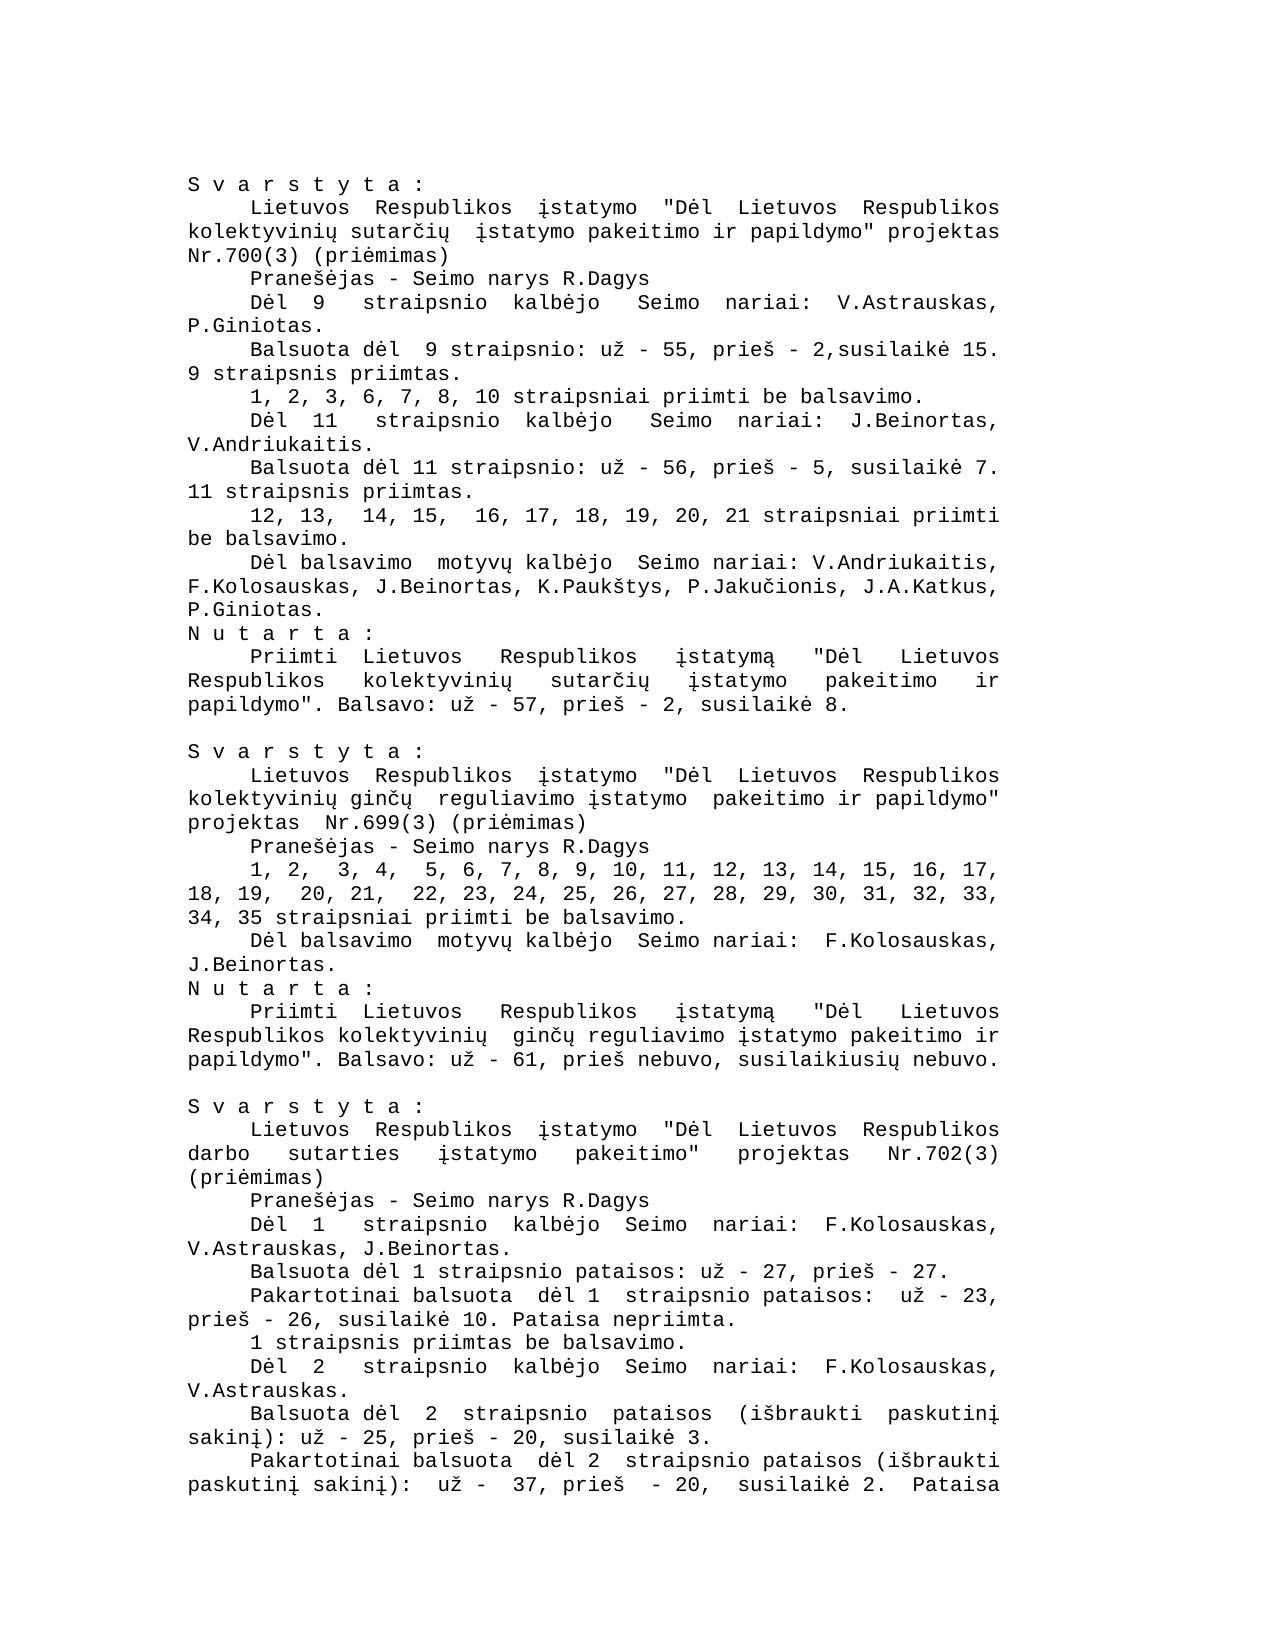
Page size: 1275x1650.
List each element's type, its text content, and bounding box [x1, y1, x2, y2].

text Lietuvos Respublikos įstatymo "Dėl Lietuvos Respublikos [187, 197, 1087, 221]
text be balsavimo. [187, 528, 1087, 552]
text 1, 2, 3, 4, 5, 6, 7, 8, 9, 10, 11, 12, 13, 14, 15, 16, 17, [187, 859, 1087, 883]
text Balsuota dėl 9 straipsnio: už - 55, prieš - 2,susilaikė 15. [187, 339, 1087, 363]
text kolektyvinių ginčų reguliavimo įstatymo pakeitimo ir papildymo" [187, 788, 1087, 812]
text Pakartotinai balsuota dėl 1 straipsnio pataisos: už - 23, [187, 1285, 1087, 1309]
text Balsuota dėl 1 straipsnio pataisos: už - 27, prieš - 27. [187, 1261, 1087, 1285]
text Lietuvos Respublikos įstatymo "Dėl Lietuvos Respublikos [187, 765, 1087, 788]
text V.Astrauskas. [187, 1379, 1087, 1403]
text prieš - 26, susilaikė 10. Pataisa nepriimta. [187, 1309, 1087, 1332]
text papildymo". Balsavo: už - 61, prieš nebuvo, susilaikiusių nebuvo. [187, 1048, 1087, 1072]
text papildymo". Balsavo: už - 57, prieš - 2, susilaikė 8. [187, 694, 1087, 717]
text 9 straipsnis priimtas. [187, 363, 1087, 386]
text V.Astrauskas, J.Beinortas. [187, 1238, 1087, 1261]
text P.Giniotas. [187, 316, 1087, 339]
text Dėl 2 straipsnio kalbėjo Seimo nariai: F.Kolosauskas, [187, 1356, 1087, 1379]
text Dėl 9 straipsnio kalbėjo Seimo nariai: V.Astrauskas, [187, 292, 1087, 316]
text S v a r s t y t a : [187, 1096, 1087, 1119]
text Dėl balsavimo motyvų kalbėjo Seimo nariai: V.Andriukaitis, [187, 552, 1087, 576]
text Pranešėjas - Seimo narys R.Dagys [187, 268, 1087, 292]
text 1 straipsnis priimtas be balsavimo. [187, 1332, 1087, 1356]
text darbo sutarties įstatymo pakeitimo" projektas Nr.702(3) [187, 1143, 1087, 1167]
text Dėl 11 straipsnio kalbėjo Seimo nariai: J.Beinortas, [187, 410, 1087, 434]
text J.Beinortas. [187, 954, 1087, 978]
text Lietuvos Respublikos įstatymo "Dėl Lietuvos Respublikos [187, 1119, 1087, 1143]
text 34, 35 straipsniai priimti be balsavimo. [187, 907, 1087, 930]
text kolektyvinių sutarčių įstatymo pakeitimo ir papildymo" projektas [187, 221, 1087, 244]
text Pranešėjas - Seimo narys R.Dagys [187, 1190, 1087, 1214]
text Pranešėjas - Seimo narys R.Dagys [187, 836, 1087, 859]
text Nr.700(3) (priėmimas) [187, 244, 1087, 268]
text Respublikos kolektyvinių sutarčių įstatymo pakeitimo ir [187, 670, 1087, 694]
text sakinį): už - 25, prieš - 20, susilaikė 3. [187, 1427, 1087, 1451]
text 18, 19, 20, 21, 22, 23, 24, 25, 26, 27, 28, 29, 30, 31, 32, 33, [187, 883, 1087, 907]
text Priimti Lietuvos Respublikos įstatymą "Dėl Lietuvos [187, 647, 1087, 670]
text 1, 2, 3, 6, 7, 8, 10 straipsniai priimti be balsavimo. [187, 386, 1087, 410]
text F.Kolosauskas, J.Beinortas, K.Paukštys, P.Jakučionis, J.A.Katkus, [187, 576, 1087, 599]
text Balsuota dėl 11 straipsnio: už - 56, prieš - 5, susilaikė 7. [187, 457, 1087, 481]
text Balsuota dėl 2 straipsnio pataisos (išbraukti paskutinį [187, 1403, 1087, 1427]
text N u t a r t a : [187, 623, 1087, 647]
text Pakartotinai balsuota dėl 2 straipsnio pataisos (išbraukti [187, 1451, 1087, 1474]
text P.Giniotas. [187, 599, 1087, 623]
text 12, 13, 14, 15, 16, 17, 18, 19, 20, 21 straipsniai priimti [187, 505, 1087, 528]
text S v a r s t y t a : [187, 741, 1087, 765]
text Dėl 1 straipsnio kalbėjo Seimo nariai: F.Kolosauskas, [187, 1214, 1087, 1238]
text Priimti Lietuvos Respublikos įstatymą "Dėl Lietuvos [187, 1001, 1087, 1025]
text 11 straipsnis priimtas. [187, 481, 1087, 505]
text N u t a r t a : [187, 978, 1087, 1001]
text paskutinį sakinį): už - 37, prieš - 20, susilaikė 2. Pataisa [187, 1474, 1087, 1498]
text projektas Nr.699(3) (priėmimas) [187, 812, 1087, 836]
text Dėl balsavimo motyvų kalbėjo Seimo nariai: F.Kolosauskas, [187, 930, 1087, 954]
text (priėmimas) [187, 1167, 1087, 1190]
text V.Andriukaitis. [187, 434, 1087, 457]
text Respublikos kolektyvinių ginčų reguliavimo įstatymo pakeitimo ir [187, 1025, 1087, 1048]
text S v a r s t y t a : [187, 174, 1087, 197]
